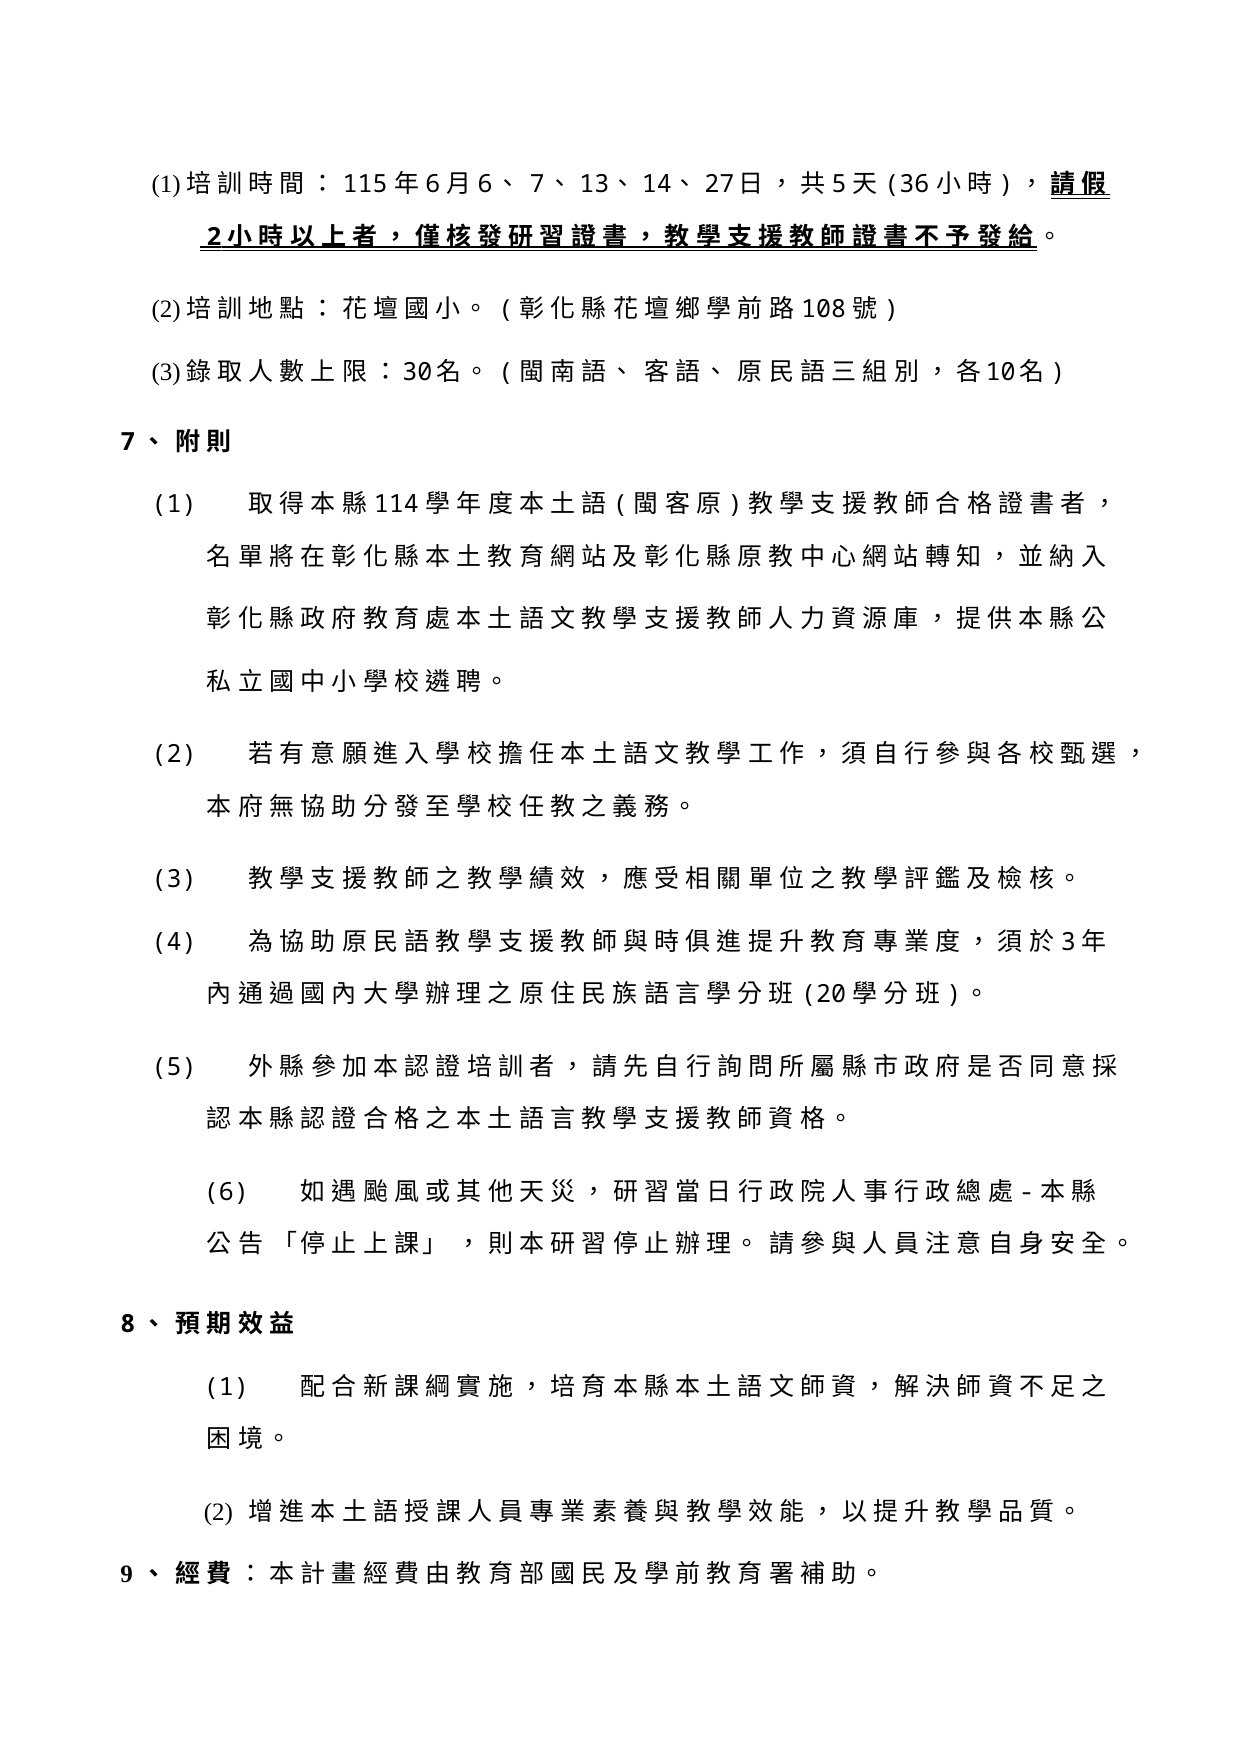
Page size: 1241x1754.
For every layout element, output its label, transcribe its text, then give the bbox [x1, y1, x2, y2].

list 取得本縣114學年度本土語(閩客原)教學支援教師合格證書者，名單將在彰化縣本土教育網站及彰化縣原教中心網站轉知，並納入彰化縣政府教育處本土語文教學支援教師人力資源庫，提供本縣公私立國中小學校遴聘。 [145, 450, 1120, 700]
list 教學支援教師之教學績效，應受相關單位之教學評鑑及檢核。 [145, 825, 1120, 887]
list 增進本土語授課人員專業素養與教學效能，以提升教學品質。 [195, 1457, 1120, 1520]
list 附則 [120, 387, 1120, 450]
list 經費：本計畫經費由教育部國民及學前教育署補助。 [120, 1520, 1120, 1582]
list 如遇颱風或其他天災，研習當日行政院人事行政總處-本縣公告「停止上課」，則本研習停止辦理。請參與人員注意自身安全。 [195, 1137, 1120, 1262]
list 為協助原民語教學支援教師與時俱進提升教育專業度，須於3年內通過國內大學辦理之原住民族語言學分班(20學分班)。 [145, 887, 1120, 1012]
list 外縣參加本認證培訓者，請先自行詢問所屬縣市政府是否同意採認本縣認證合格之本土語言教學支援教師資格。 [145, 1012, 1120, 1137]
list 若有意願進入學校擔任本土語文教學工作，須自行參與各校甄選，本府無協助分發至學校任教之義務。 [145, 700, 1120, 825]
list 培訓地點：花壇國小。(彰化縣花壇鄉學前路108號) [150, 255, 1120, 317]
list 錄取人數上限：30名。(閩南語、客語、原民語三組別，各10名) [150, 317, 1120, 380]
list 培訓時間：115年6月6、7、13、14、27日，共5天(36小時)，請假2小時以上者，僅核發研習證書，教學支援教師證書不予發給。 [150, 130, 1120, 255]
list 預期效益 [120, 1270, 1120, 1332]
list 配合新課綱實施，培育本縣本土語文師資，解決師資不足之困境。 [195, 1332, 1120, 1457]
